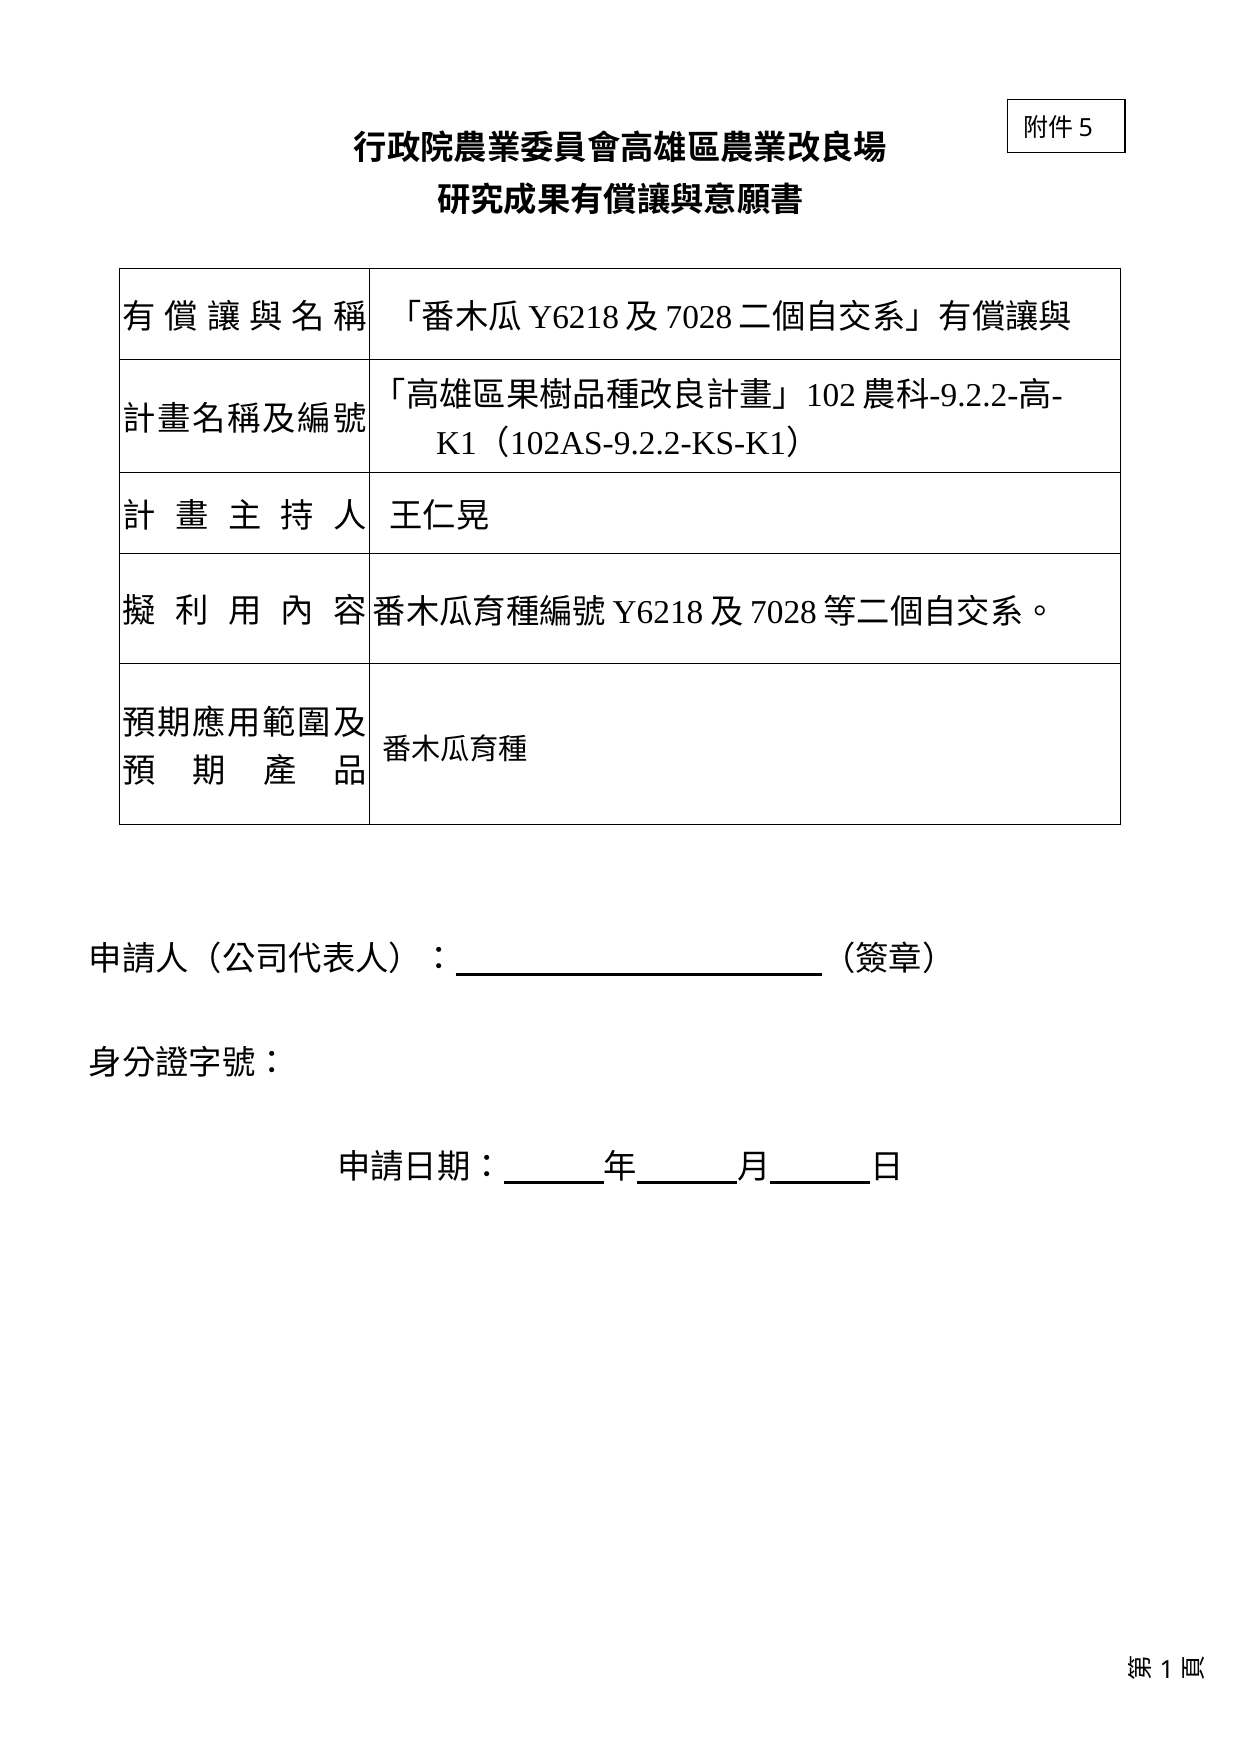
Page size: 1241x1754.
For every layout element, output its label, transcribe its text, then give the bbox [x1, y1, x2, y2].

text 身分證字號： [89, 1033, 1152, 1085]
table_cell 番木瓜育種編號Y6218及7028等二個自交系。 [370, 554, 1120, 663]
text 附件5 [1023, 108, 1109, 144]
table_cell 擬利用內容 [120, 554, 369, 663]
text 申請日期： 年 月 日 [89, 1137, 1152, 1189]
table_header 「番木瓜Y6218及7028二個自交系」有償讓與 [370, 269, 998, 359]
table_cell 預期應用範圍及預期產品 [120, 664, 369, 824]
table_cell [1039, 473, 1120, 553]
table_cell 計畫主持人 [120, 473, 369, 553]
text 申請人（公司代表人）： （簽章） [89, 929, 1152, 981]
text 研究成果有償讓與意願書 [89, 170, 998, 222]
table_cell 王仁晃 [370, 473, 998, 553]
table_cell 番木瓜育種 [370, 664, 1120, 824]
table_header 「番木瓜Y6218及7028二個自交系」有償讓與 [1039, 269, 1120, 359]
text 行政院農業委員會高雄區農業改良場 [51, 99, 1007, 189]
table_cell 「高雄區果樹品種改良計畫」102農科-9.2.2-高-K1（102AS-9.2.2-KS-K1） [370, 360, 998, 472]
text [1039, 170, 1152, 222]
table_cell 計畫名稱及編號 [120, 360, 369, 472]
table_cell 「高雄區果樹品種改良計畫」102農科-9.2.2-高-K1（102AS-9.2.2-KS-K1） [1039, 360, 1120, 472]
table_header 有償讓與名稱 [120, 269, 369, 359]
text 行政院農業委員會高雄區農業改良場 [1039, 118, 1152, 170]
text 行政院農業委員會高雄區農業改良場 [1008, 100, 1124, 152]
